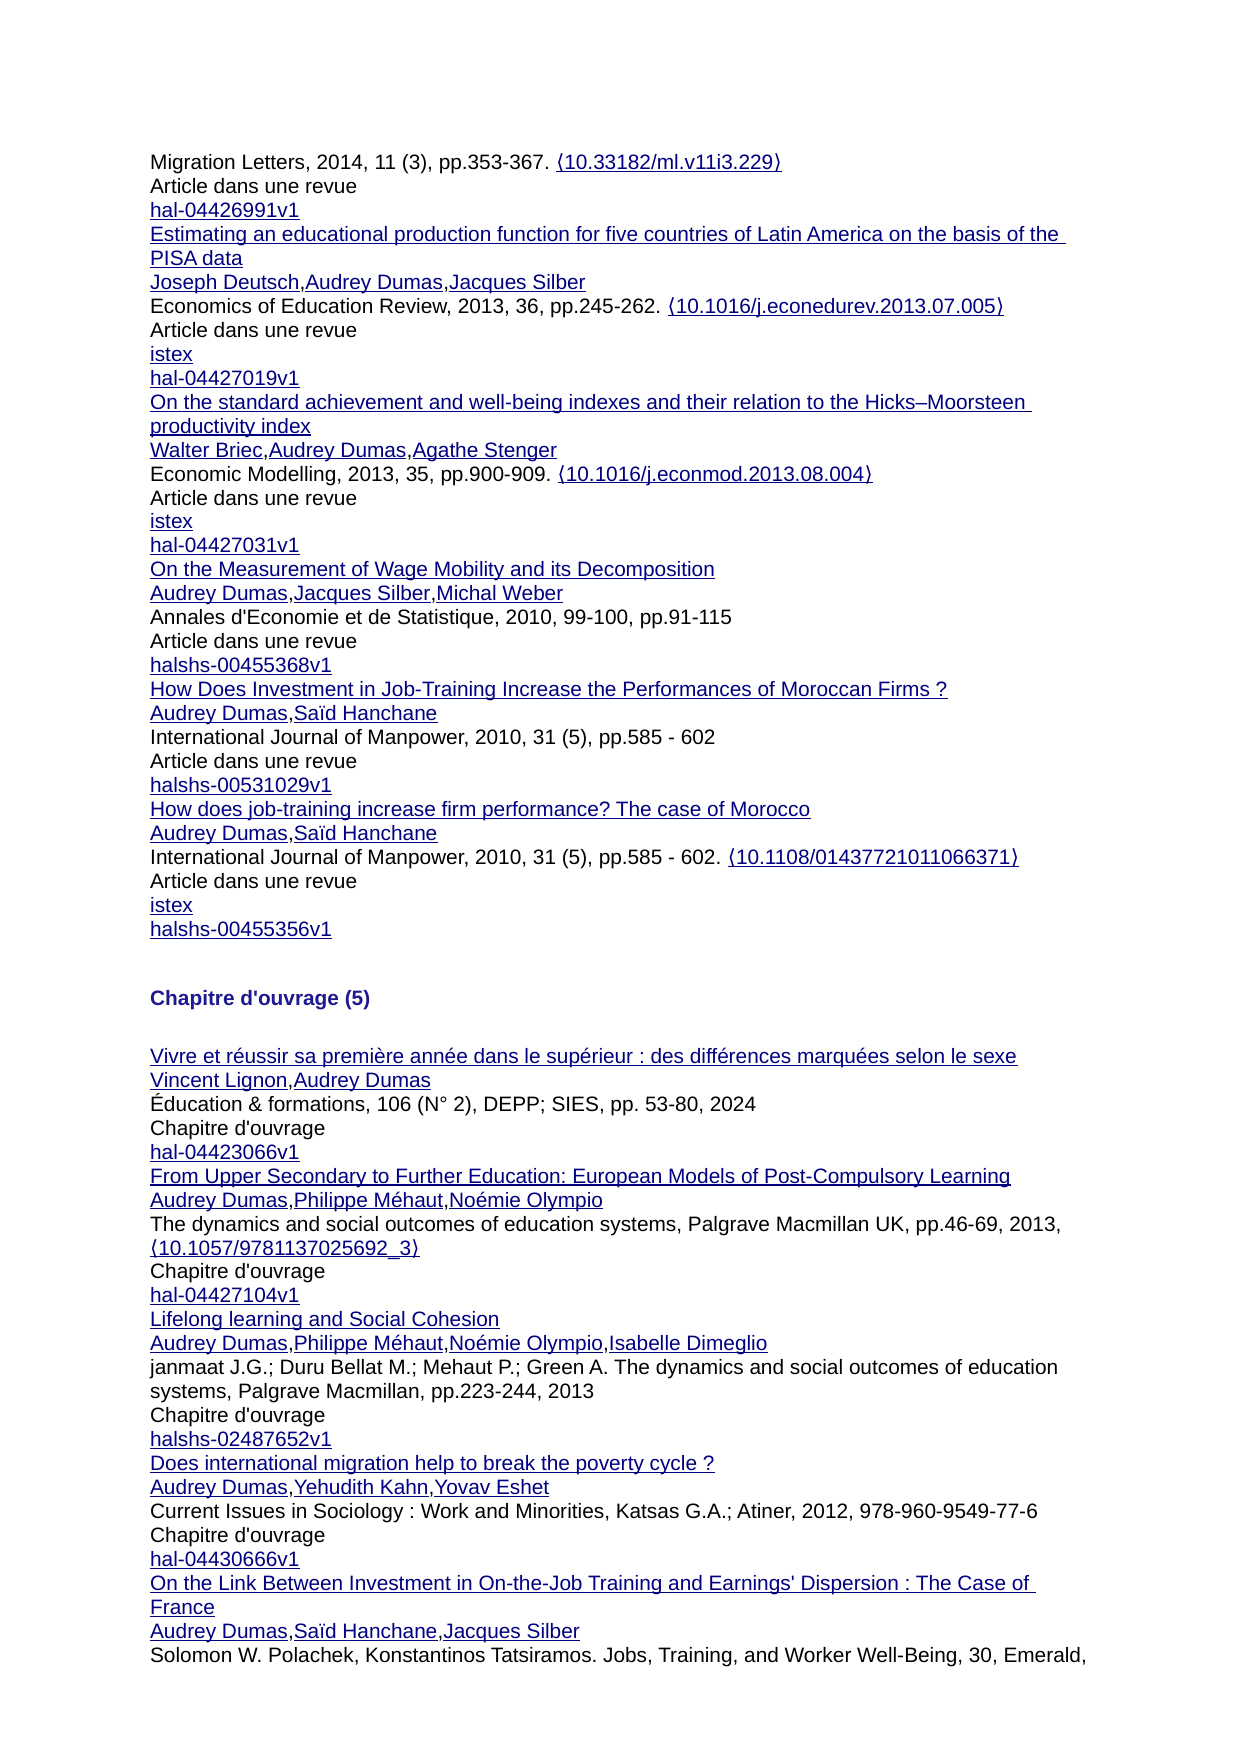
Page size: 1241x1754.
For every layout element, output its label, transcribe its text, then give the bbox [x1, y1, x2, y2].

table_cell On the Link Between Investment in On-the-Job Training and Earnings' Dispersion : The Case of France Audrey Dumas,Saïd Hanchane,Jacques Silber Solomon W. Polachek, Konstantinos Tatsiramos. Jobs, Training, and Worker Well-Being, 30, Emerald, [150, 1571, 1090, 1667]
table_cell Estimating an educational production function for five countries of Latin America on the basis of the PISA data Joseph Deutsch,Audrey Dumas,Jacques Silber Economics of Education Review, 2013, 36, pp.245-262. ⟨10.1016/j.econedurev.2013.07.005⟩ Article dans une revue istex hal-04427019v1 [150, 222, 1090, 389]
table_cell Lifelong learning and Social Cohesion Audrey Dumas,Philippe Méhaut,Noémie Olympio,Isabelle Dimeglio janmaat J.G.; Duru Bellat M.; Mehaut P.; Green A. The dynamics and social outcomes of education systems, Palgrave Macmillan, pp.223-244, 2013 Chapitre d'ouvrage halshs-02487652v1 [150, 1307, 1090, 1451]
table_cell How does job-training increase firm performance? The case of Morocco Audrey Dumas,Saïd Hanchane International Journal of Manpower, 2010, 31 (5), pp.585 - 602. ⟨10.1108/01437721011066371⟩ Article dans une revue istex halshs-00455356v1 [150, 797, 1090, 941]
subtitle Chapitre d'ouvrage (5) [150, 985, 1090, 1009]
table_cell On the Measurement of Wage Mobility and its Decomposition Audrey Dumas,Jacques Silber,Michal Weber Annales d'Economie et de Statistique, 2010, 99-100, pp.91-115 Article dans une revue halshs-00455368v1 [150, 557, 1090, 677]
table_cell On the standard achievement and well-being indexes and their relation to the Hicks–Moorsteen productivity index Walter Briec,Audrey Dumas,Agathe Stenger Economic Modelling, 2013, 35, pp.900-909. ⟨10.1016/j.econmod.2013.08.004⟩ Article dans une revue istex hal-04427031v1 [150, 390, 1090, 557]
table_cell From Upper Secondary to Further Education: European Models of Post-Compulsory Learning Audrey Dumas,Philippe Méhaut,Noémie Olympio The dynamics and social outcomes of education systems, Palgrave Macmillan UK, pp.46-69, 2013, ⟨10.1057/9781137025692_3⟩ Chapitre d'ouvrage hal-04427104v1 [150, 1164, 1090, 1307]
table_cell How Does Investment in Job-Training Increase the Performances of Moroccan Firms ? Audrey Dumas,Saïd Hanchane International Journal of Manpower, 2010, 31 (5), pp.585 - 602 Article dans une revue halshs-00531029v1 [150, 677, 1090, 797]
table_cell Does international migration help to break the poverty cycle ? Audrey Dumas,Yehudith Kahn,Yovav Eshet Current Issues in Sociology : Work and Minorities, Katsas G.A.; Atiner, 2012, 978-960-9549-77-6 Chapitre d'ouvrage hal-04430666v1 [150, 1451, 1090, 1571]
table_cell Migration Letters, 2014, 11 (3), pp.353-367. ⟨10.33182/ml.v11i3.229⟩ Article dans une revue hal-04426991v1 [150, 150, 1090, 222]
table_header Vivre et réussir sa première année dans le supérieur : des différences marquées selon le sexe Vincent Lignon,Audrey Dumas Éducation & formations, 106 (N° 2), DEPP; SIES, pp. 53-80, 2024 Chapitre d'ouvrage hal-04423066v1 [150, 1044, 1090, 1163]
